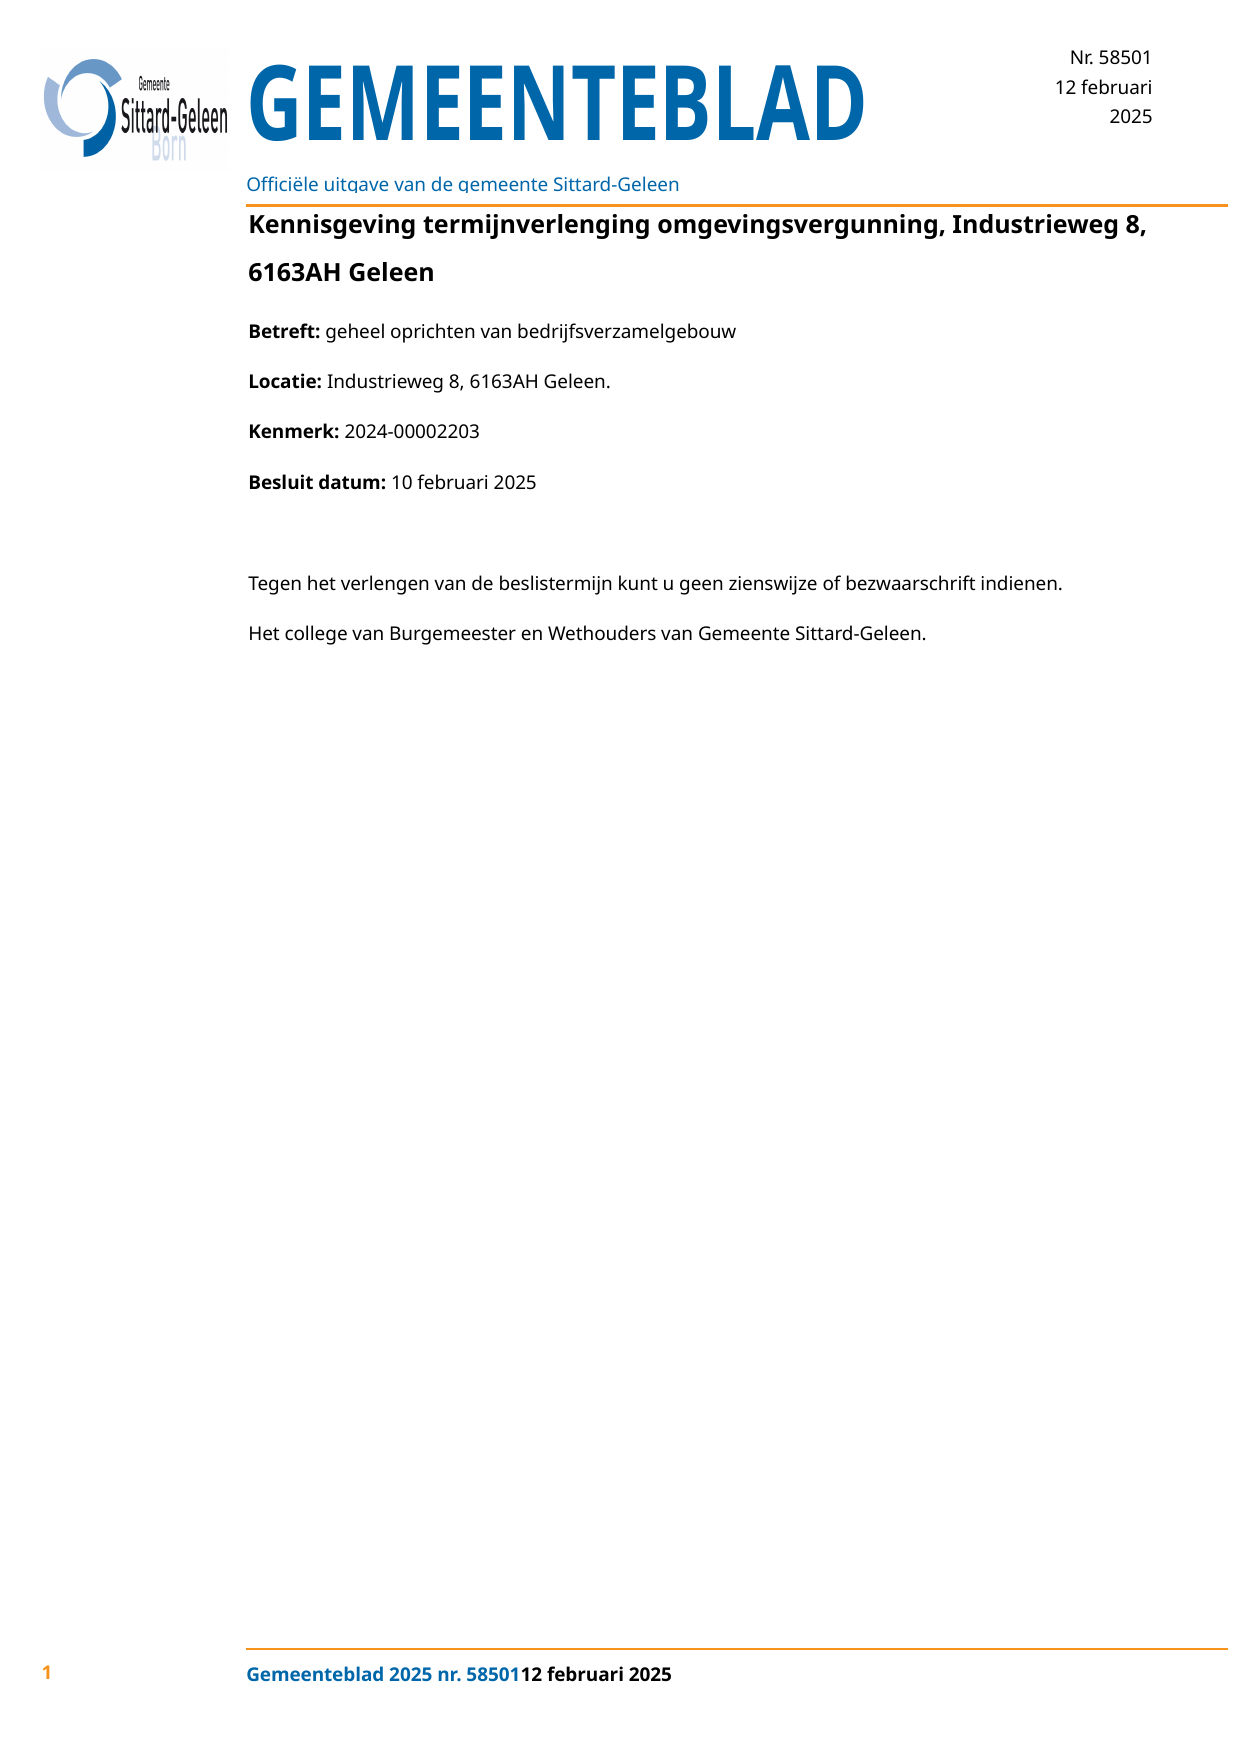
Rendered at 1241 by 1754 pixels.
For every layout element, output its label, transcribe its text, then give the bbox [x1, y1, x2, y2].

text Tegen het verlengen van de beslistermijn kunt u geen zienswijze of bezwaarschrift indienen. [248, 570, 1152, 596]
picture [41, 47, 231, 172]
text Locatie: Industrieweg 8, 6163AH Geleen. [248, 368, 1152, 394]
text Het college van Burgemeester en Wethouders van Gemeente Sittard-Geleen. [248, 620, 1152, 646]
text Betreft: geheel oprichten van bedrijfsverzamelgebouw [248, 318, 1152, 344]
text Besluit datum: 10 februari 2025 [248, 469, 1152, 495]
text Kenmerk: 2024-00002203 [248, 419, 1152, 444]
text Kennisgeving termijnverlenging omgevingsvergunning, Industrieweg 8, 6163AH Geleen [248, 207, 1152, 288]
